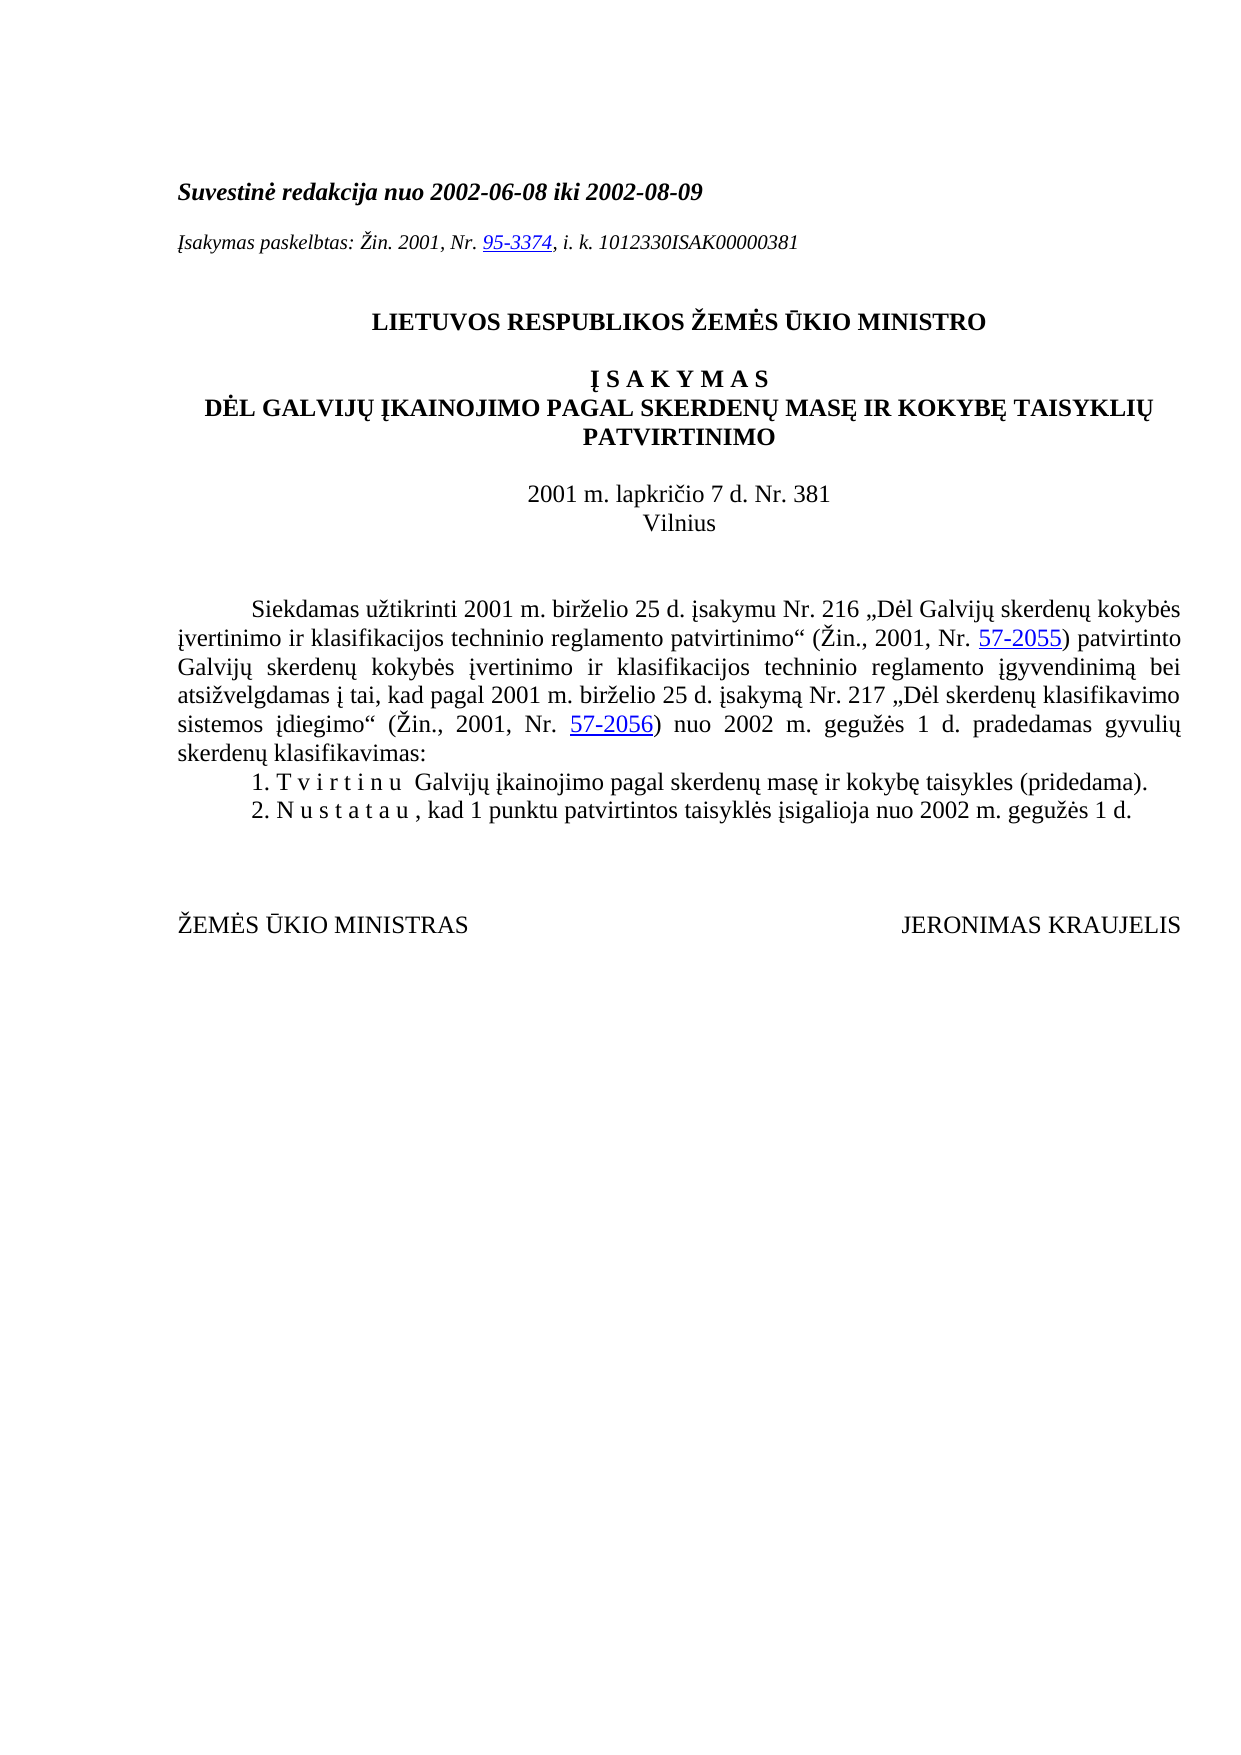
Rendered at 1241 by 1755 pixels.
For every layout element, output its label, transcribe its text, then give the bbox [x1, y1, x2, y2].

text 2. Nustatau, kad 1 punktu patvirtintos taisyklės įsigalioja nuo 2002 m. gegužės 1 d. [177, 796, 1181, 824]
text Įsakymas paskelbtas: Žin. 2001, Nr. 95-3374, i. k. 1012330ISAK00000381 [177, 230, 1181, 254]
text Į S A K Y M A S [177, 364, 1181, 393]
text Siekdamas užtikrinti 2001 m. birželio 25 d. įsakymu Nr. 216 „Dėl Galvijų skerdenų kokybės įvertinimo ir klasifikacijos techninio reglamento patvirtinimo“ (Žin., 2001, Nr. 57-2055) patvirtinto Galvijų skerdenų kokybės įvertinimo ir klasifikacijos techninio reglamento įgyvendinimą bei atsižvelgdamas į tai, kad pagal 2001 m. birželio 25 d. įsakymą Nr. 217 „Dėl skerdenų klasifikavimo sistemos įdiegimo“ (Žin., 2001, Nr. 57-2056) nuo 2002 m. gegužės 1 d. pradedamas gyvulių skerdenų klasifikavimas: [177, 594, 1181, 767]
text DĖL GALVIJŲ ĮKAINOJIMO PAGAL SKERDENŲ MASĘ IR KOKYBĘ TAISYKLIŲ PATVIRTINIMO [177, 393, 1181, 451]
text LIETUVOS RESPUBLIKOS ŽEMĖS ŪKIO MINISTRO [177, 307, 1181, 336]
text Vilnius [177, 508, 1181, 537]
text Suvestinė redakcija nuo 2002-06-08 iki 2002-08-09 [177, 177, 1181, 206]
text 2001 m. lapkričio 7 d. Nr. 381 [177, 479, 1181, 508]
text ŽEMĖS ŪKIO MINISTRAS JERONIMAS KRAUJELIS [177, 911, 1181, 939]
text 1. Tvirtinu Galvijų įkainojimo pagal skerdenų masę ir kokybę taisykles (pridedama). [177, 767, 1181, 796]
